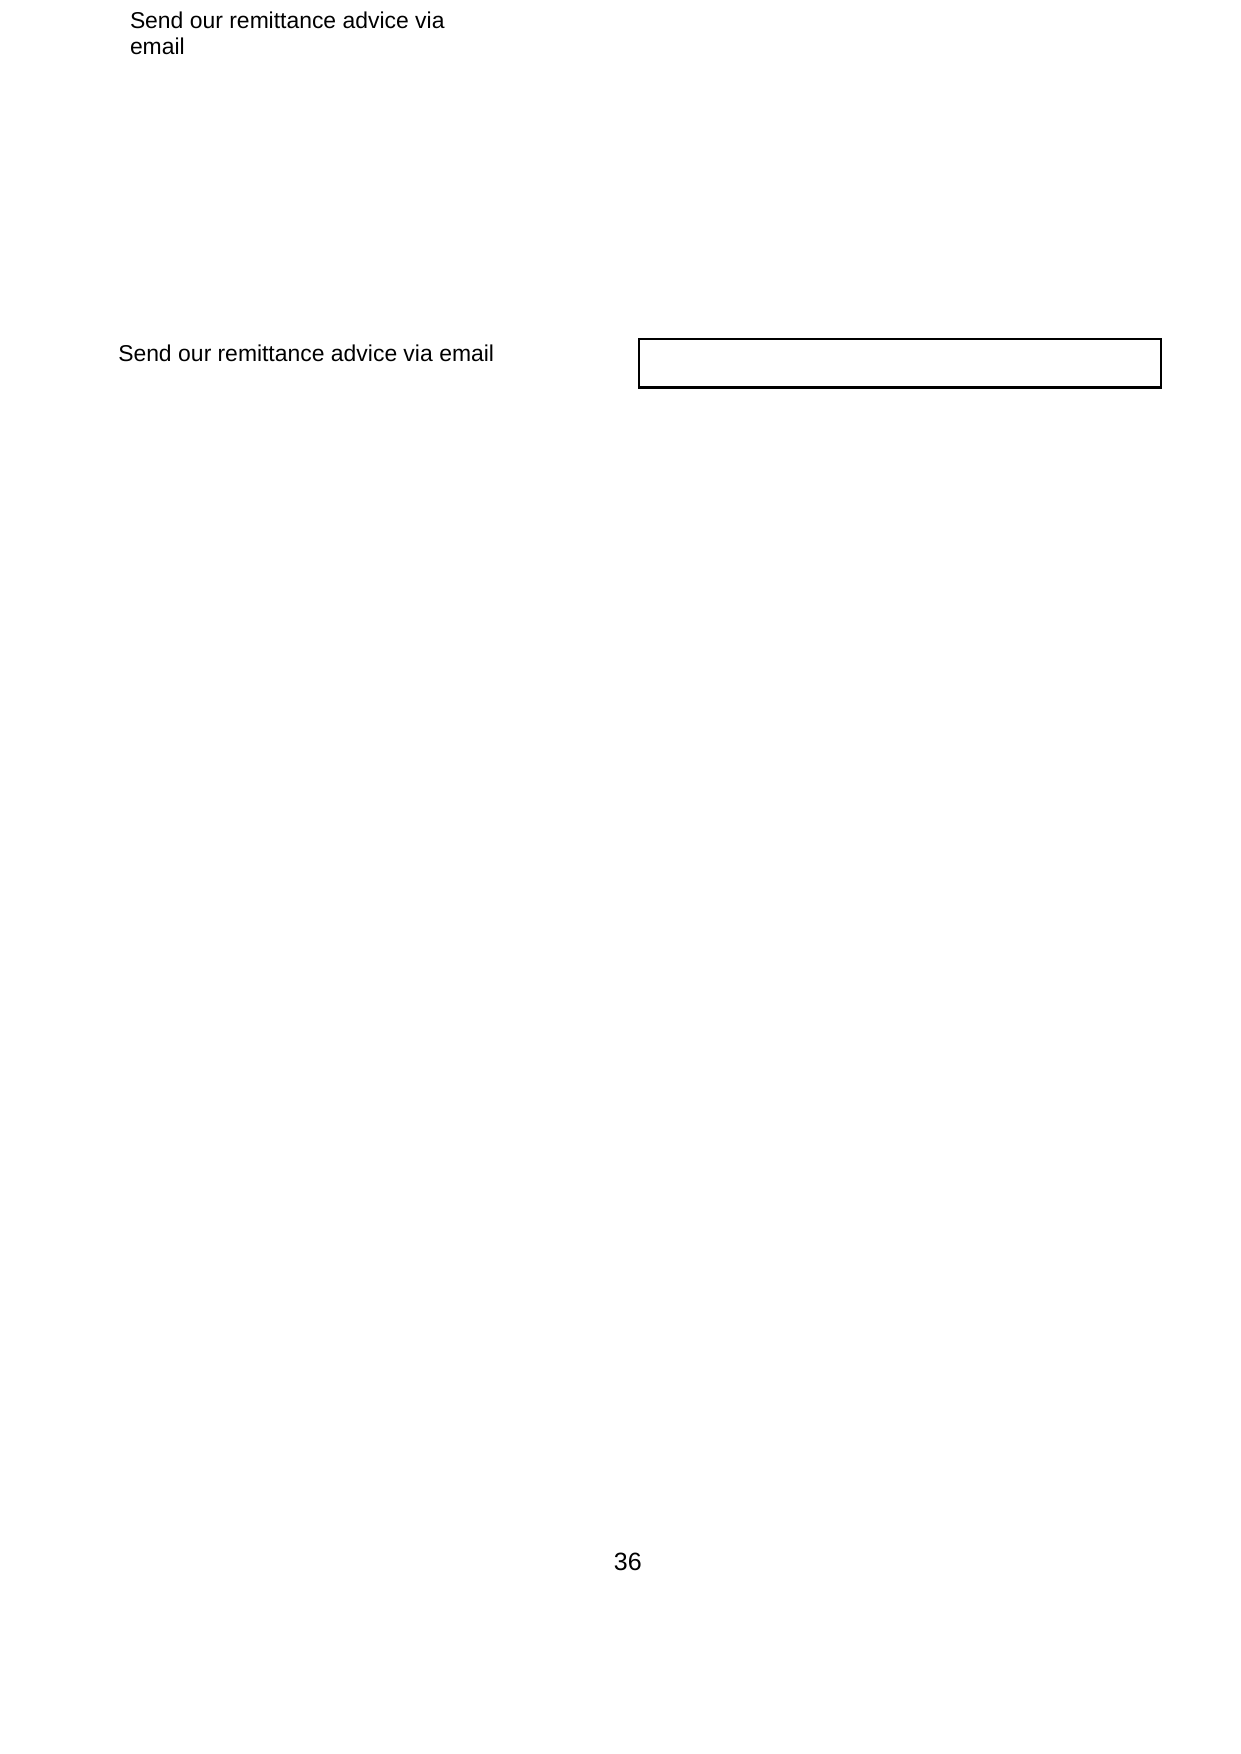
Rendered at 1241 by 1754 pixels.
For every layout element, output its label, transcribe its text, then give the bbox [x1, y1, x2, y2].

text Send our remittance advice via email [118, 339, 638, 366]
